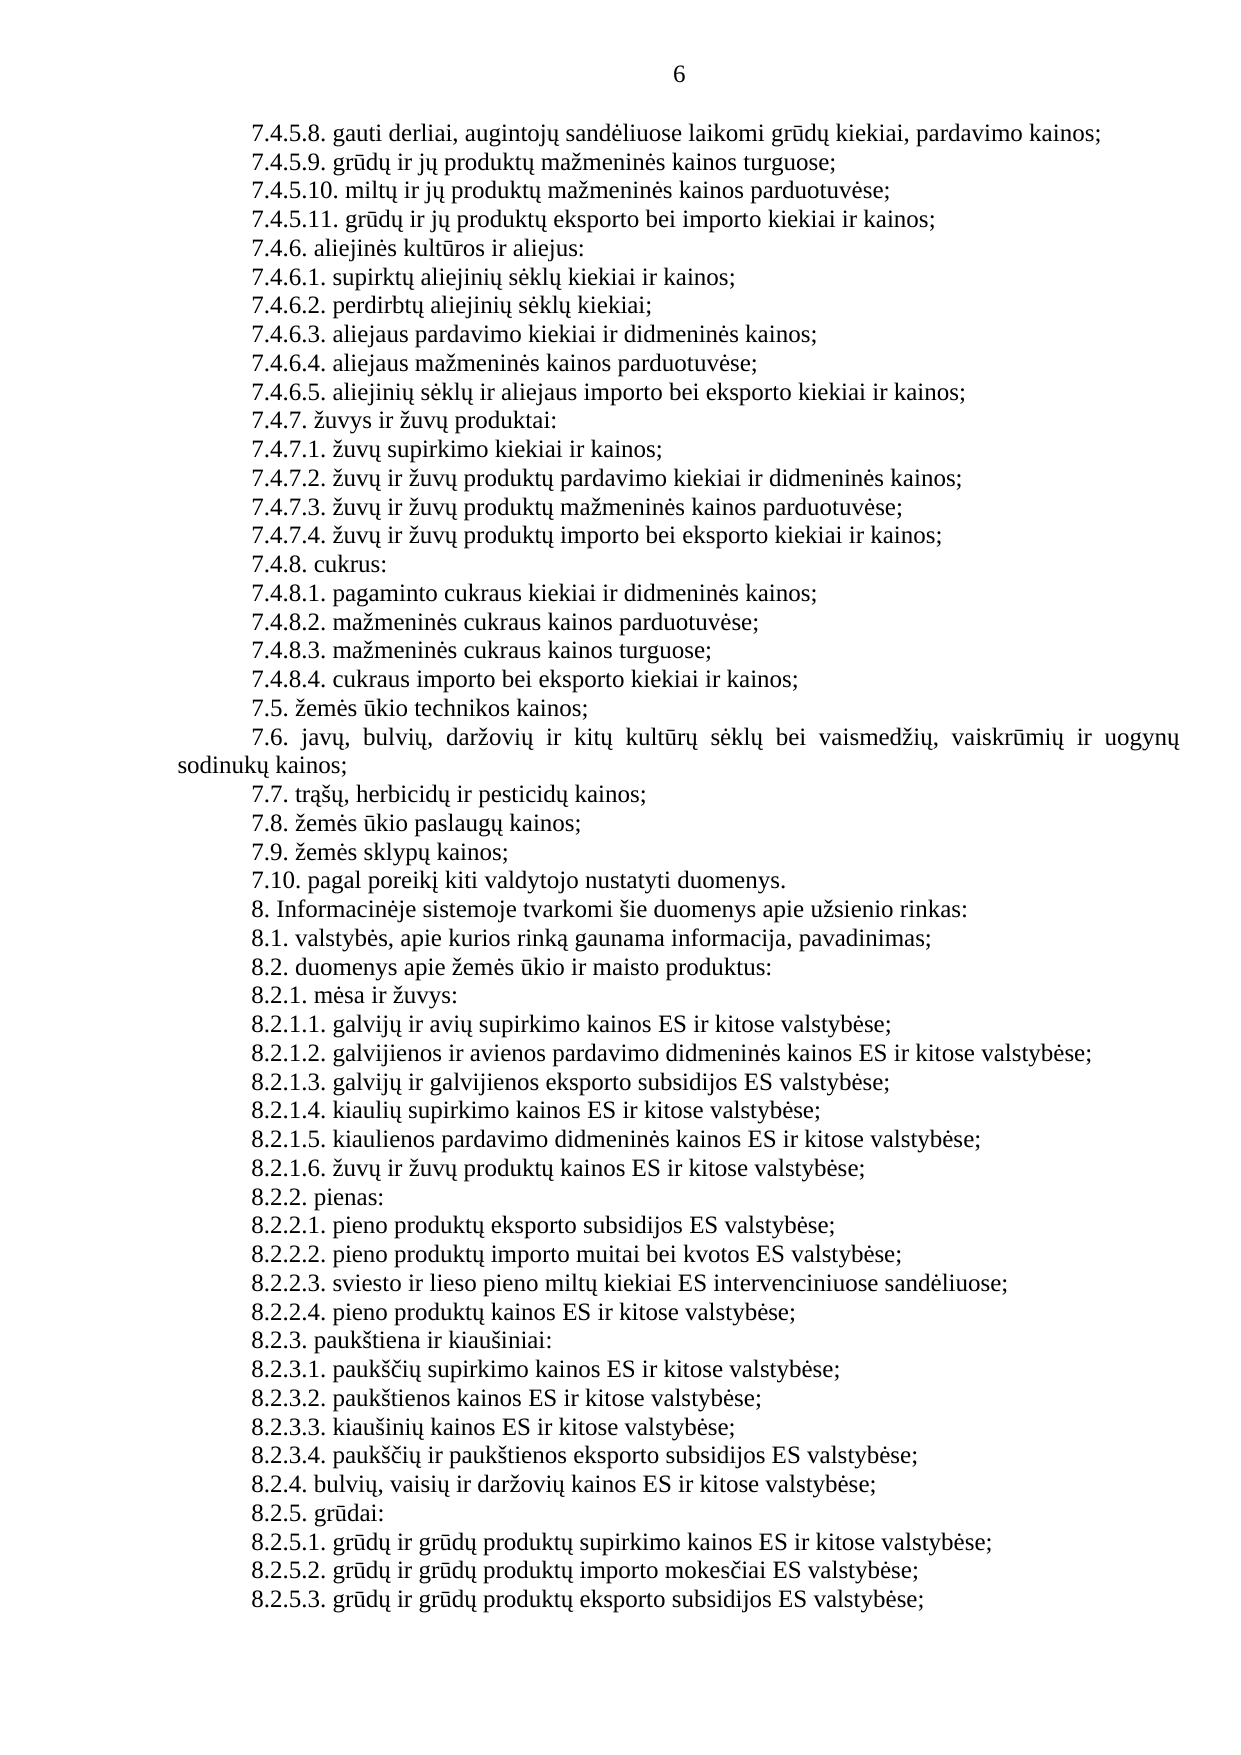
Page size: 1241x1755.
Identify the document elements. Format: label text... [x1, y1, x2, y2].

text 8.2.1.2. galvijienos ir avienos pardavimo didmeninės kainos ES ir kitose valstybėse; [177, 1038, 1181, 1067]
text 7.4.5.9. grūdų ir jų produktų mažmeninės kainos turguose; [177, 147, 1181, 176]
text 8.1. valstybės, apie kurios rinką gaunama informacija, pavadinimas; [177, 923, 1181, 952]
text 7.5. žemės ūkio technikos kainos; [177, 693, 1181, 722]
text 8.2.3.3. kiaušinių kainos ES ir kitose valstybėse; [177, 1412, 1181, 1441]
text 7.8. žemės ūkio paslaugų kainos; [177, 808, 1181, 837]
text 7.4.6.3. aliejaus pardavimo kiekiai ir didmeninės kainos; [177, 319, 1181, 348]
text 7.4.6.4. aliejaus mažmeninės kainos parduotuvėse; [177, 348, 1181, 377]
text 7.4.7.2. žuvų ir žuvų produktų pardavimo kiekiai ir didmeninės kainos; [177, 463, 1181, 492]
text 8.2.5.3. grūdų ir grūdų produktų eksporto subsidijos ES valstybėse; [177, 1584, 1181, 1613]
text 8.2.4. bulvių, vaisių ir daržovių kainos ES ir kitose valstybėse; [177, 1469, 1181, 1498]
text 8.2.1.3. galvijų ir galvijienos eksporto subsidijos ES valstybėse; [177, 1067, 1181, 1096]
text 8.2.2. pienas: [177, 1182, 1181, 1211]
text 7.4.8.1. pagaminto cukraus kiekiai ir didmeninės kainos; [177, 578, 1181, 607]
text 8.2.2.4. pieno produktų kainos ES ir kitose valstybėse; [177, 1297, 1181, 1326]
text 8.2.1. mėsa ir žuvys: [177, 981, 1181, 1009]
text 7.10. pagal poreikį kiti valdytojo nustatyti duomenys. [177, 866, 1181, 894]
text 7.4.8.2. mažmeninės cukraus kainos parduotuvėse; [177, 607, 1181, 636]
text 7.4.5.11. grūdų ir jų produktų eksporto bei importo kiekiai ir kainos; [177, 204, 1181, 233]
text 8.2.3.2. paukštienos kainos ES ir kitose valstybėse; [177, 1383, 1181, 1412]
text 8.2. duomenys apie žemės ūkio ir maisto produktus: [177, 952, 1181, 981]
text 7.4.8.4. cukraus importo bei eksporto kiekiai ir kainos; [177, 664, 1181, 693]
text 7.4.5.8. gauti derliai, augintojų sandėliuose laikomi grūdų kiekiai, pardavimo kainos; [177, 118, 1181, 147]
text 8.2.3.4. paukščių ir paukštienos eksporto subsidijos ES valstybėse; [177, 1441, 1181, 1469]
text 7.4.6.2. perdirbtų aliejinių sėklų kiekiai; [177, 291, 1181, 319]
text 8. Informacinėje sistemoje tvarkomi šie duomenys apie užsienio rinkas: [177, 894, 1181, 923]
text 7.4.5.10. miltų ir jų produktų mažmeninės kainos parduotuvėse; [177, 176, 1181, 204]
text 8.2.5.2. grūdų ir grūdų produktų importo mokesčiai ES valstybėse; [177, 1556, 1181, 1584]
text 8.2.1.1. galvijų ir avių supirkimo kainos ES ir kitose valstybėse; [177, 1009, 1181, 1038]
text 8.2.2.1. pieno produktų eksporto subsidijos ES valstybėse; [177, 1211, 1181, 1239]
text 7.4.7.3. žuvų ir žuvų produktų mažmeninės kainos parduotuvėse; [177, 492, 1181, 521]
text 7.4.7.4. žuvų ir žuvų produktų importo bei eksporto kiekiai ir kainos; [177, 521, 1181, 549]
text 7.9. žemės sklypų kainos; [177, 837, 1181, 866]
text 8.2.3. paukštiena ir kiaušiniai: [177, 1326, 1181, 1354]
text 8.2.2.2. pieno produktų importo muitai bei kvotos ES valstybėse; [177, 1239, 1181, 1268]
text 7.4.6.1. supirktų aliejinių sėklų kiekiai ir kainos; [177, 262, 1181, 291]
text 7.4.7.1. žuvų supirkimo kiekiai ir kainos; [177, 434, 1181, 463]
text 7.6. javų, bulvių, daržovių ir kitų kultūrų sėklų bei vaismedžių, vaiskrūmių ir uogynų sodinukų kainos; [177, 722, 1181, 779]
text 7.4.7. žuvys ir žuvų produktai: [177, 406, 1181, 434]
text 7.4.8. cukrus: [177, 549, 1181, 578]
text 8.2.5. grūdai: [177, 1498, 1181, 1527]
text 7.4.8.3. mažmeninės cukraus kainos turguose; [177, 636, 1181, 664]
text 8.2.1.6. žuvų ir žuvų produktų kainos ES ir kitose valstybėse; [177, 1153, 1181, 1182]
text 7.4.6. aliejinės kultūros ir aliejus: [177, 233, 1181, 262]
text 8.2.1.4. kiaulių supirkimo kainos ES ir kitose valstybėse; [177, 1096, 1181, 1124]
text 7.7. trąšų, herbicidų ir pesticidų kainos; [177, 779, 1181, 808]
text 8.2.5.1. grūdų ir grūdų produktų supirkimo kainos ES ir kitose valstybėse; [177, 1527, 1181, 1556]
text 8.2.2.3. sviesto ir lieso pieno miltų kiekiai ES intervenciniuose sandėliuose; [177, 1268, 1181, 1297]
text 8.2.3.1. paukščių supirkimo kainos ES ir kitose valstybėse; [177, 1354, 1181, 1383]
text 7.4.6.5. aliejinių sėklų ir aliejaus importo bei eksporto kiekiai ir kainos; [177, 377, 1181, 406]
text 8.2.1.5. kiaulienos pardavimo didmeninės kainos ES ir kitose valstybėse; [177, 1124, 1181, 1153]
